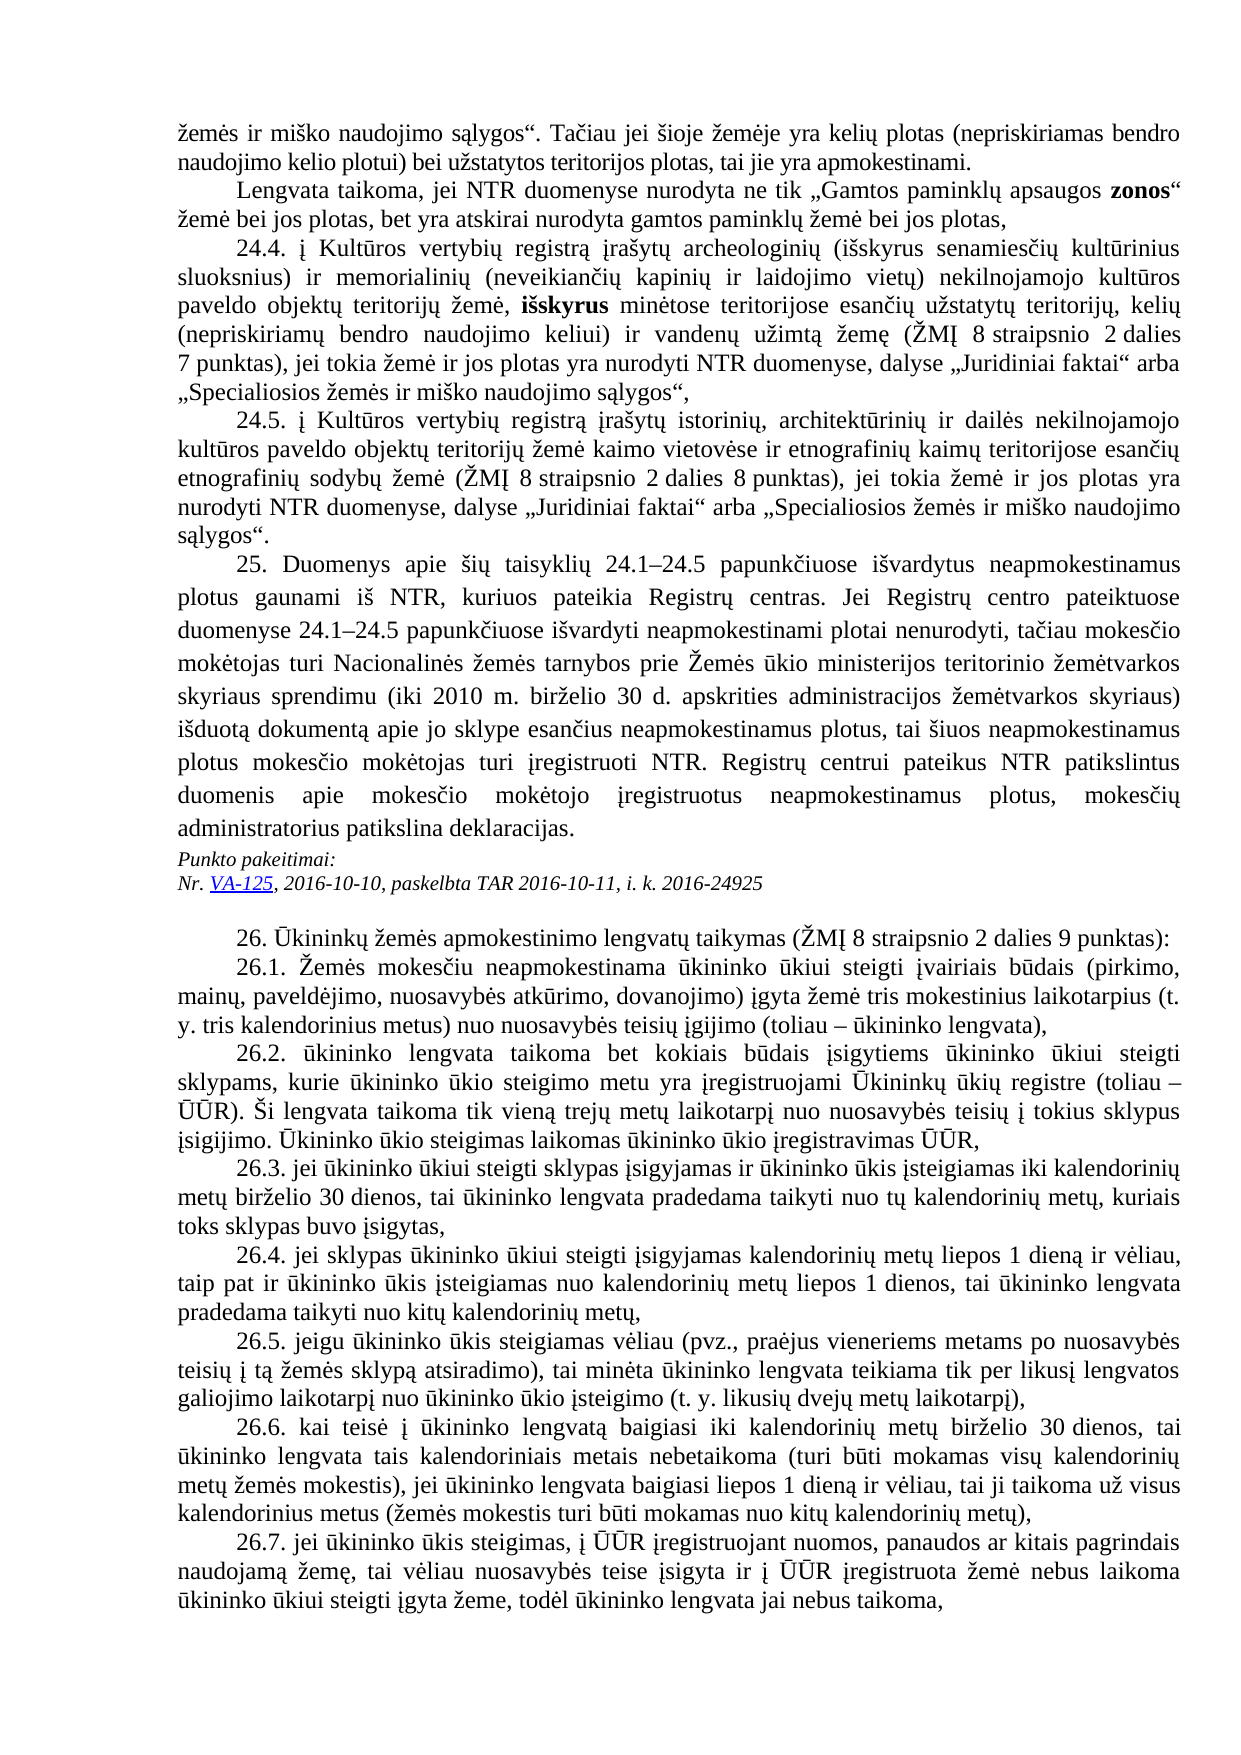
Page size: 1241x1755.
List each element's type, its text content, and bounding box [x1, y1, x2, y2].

text žemės ir miško naudojimo sąlygos“. Tačiau jei šioje žemėje yra kelių plotas (nepriskiriamas bendro naudojimo kelio plotui) bei užstatytos teritorijos plotas, tai jie yra apmokestinami. [177, 118, 1181, 176]
text 26.7. jei ūkininko ūkis steigimas, į ŪŪR įregistruojant nuomos, panaudos ar kitais pagrindais naudojamą žemę, tai vėliau nuosavybės teise įsigyta ir į ŪŪR įregistruota žemė nebus laikoma ūkininko ūkiui steigti įgyta žeme, todėl ūkininko lengvata jai nebus taikoma, [177, 1527, 1181, 1613]
text Punkto pakeitimai: [177, 847, 1181, 871]
text 26.3. jei ūkininko ūkiui steigti sklypas įsigyjamas ir ūkininko ūkis įsteigiamas iki kalendorinių metų birželio 30 dienos, tai ūkininko lengvata pradedama taikyti nuo tų kalendorinių metų, kuriais toks sklypas buvo įsigytas, [177, 1153, 1181, 1240]
text 25. Duomenys apie šių taisyklių 24.1–24.5 papunkčiuose išvardytus neapmokestinamus plotus gaunami iš NTR, kuriuos pateikia Registrų centras. Jei Registrų centro pateiktuose duomenyse 24.1–24.5 papunkčiuose išvardyti neapmokestinami plotai nenurodyti, tačiau mokesčio mokėtojas turi Nacionalinės žemės tarnybos prie Žemės ūkio ministerijos teritorinio žemėtvarkos skyriaus sprendimu (iki 2010 m. birželio 30 d. apskrities administracijos žemėtvarkos skyriaus) išduotą dokumentą apie jo sklype esančius neapmokestinamus plotus, tai šiuos neapmokestinamus plotus mokesčio mokėtojas turi įregistruoti NTR. Registrų centrui pateikus NTR patikslintus duomenis apie mokesčio mokėtojo įregistruotus neapmokestinamus plotus, mokesčių administratorius patikslina deklaracijas. [177, 549, 1181, 842]
text 26.2. ūkininko lengvata taikoma bet kokiais būdais įsigytiems ūkininko ūkiui steigti sklypams, kurie ūkininko ūkio steigimo metu yra įregistruojami Ūkininkų ūkių registre (toliau – ŪŪR). Ši lengvata taikoma tik vieną trejų metų laikotarpį nuo nuosavybės teisių į tokius sklypus įsigijimo. Ūkininko ūkio steigimas laikomas ūkininko ūkio įregistravimas ŪŪR, [177, 1038, 1181, 1153]
text 24.4. į Kultūros vertybių registrą įrašytų archeologinių (išskyrus senamiesčių kultūrinius sluoksnius) ir memorialinių (neveikiančių kapinių ir laidojimo vietų) nekilnojamojo kultūros paveldo objektų teritorijų žemė, išskyrus minėtose teritorijose esančių užstatytų teritorijų, kelių (nepriskiriamų bendro naudojimo keliui) ir vandenų užimtą žemę (ŽMĮ 8 straipsnio 2 dalies 7 punktas), jei tokia žemė ir jos plotas yra nurodyti NTR duomenyse, dalyse „Juridiniai faktai“ arba „Specialiosios žemės ir miško naudojimo sąlygos“, [177, 233, 1181, 406]
text 26.5. jeigu ūkininko ūkis steigiamas vėliau (pvz., praėjus vieneriems metams po nuosavybės teisių į tą žemės sklypą atsiradimo), tai minėta ūkininko lengvata teikiama tik per likusį lengvatos galiojimo laikotarpį nuo ūkininko ūkio įsteigimo (t. y. likusių dvejų metų laikotarpį), [177, 1326, 1181, 1412]
text 26.1. Žemės mokesčiu neapmokestinama ūkininko ūkiui steigti įvairiais būdais (pirkimo, mainų, paveldėjimo, nuosavybės atkūrimo, dovanojimo) įgyta žemė tris mokestinius laikotarpius (t. y. tris kalendorinius metus) nuo nuosavybės teisių įgijimo (toliau – ūkininko lengvata), [177, 952, 1181, 1038]
text Nr. VA-125, 2016-10-10, paskelbta TAR 2016-10-11, i. k. 2016-24925 [177, 871, 1181, 895]
text 26.6. kai teisė į ūkininko lengvatą baigiasi iki kalendorinių metų birželio 30 dienos, tai ūkininko lengvata tais kalendoriniais metais nebetaikoma (turi būti mokamas visų kalendorinių metų žemės mokestis), jei ūkininko lengvata baigiasi liepos 1 dieną ir vėliau, tai ji taikoma už visus kalendorinius metus (žemės mokestis turi būti mokamas nuo kitų kalendorinių metų), [177, 1412, 1181, 1527]
text 26.4. jei sklypas ūkininko ūkiui steigti įsigyjamas kalendorinių metų liepos 1 dieną ir vėliau, taip pat ir ūkininko ūkis įsteigiamas nuo kalendorinių metų liepos 1 dienos, tai ūkininko lengvata pradedama taikyti nuo kitų kalendorinių metų, [177, 1240, 1181, 1326]
text 24.5. į Kultūros vertybių registrą įrašytų istorinių, architektūrinių ir dailės nekilnojamojo kultūros paveldo objektų teritorijų žemė kaimo vietovėse ir etnografinių kaimų teritorijose esančių etnografinių sodybų žemė (ŽMĮ 8 straipsnio 2 dalies 8 punktas), jei tokia žemė ir jos plotas yra nurodyti NTR duomenyse, dalyse „Juridiniai faktai“ arba „Specialiosios žemės ir miško naudojimo sąlygos“. [177, 406, 1181, 549]
text Lengvata taikoma, jei NTR duomenyse nurodyta ne tik „Gamtos paminklų apsaugos zonos“ žemė bei jos plotas, bet yra atskirai nurodyta gamtos paminklų žemė bei jos plotas, [177, 176, 1181, 233]
text 26. Ūkininkų žemės apmokestinimo lengvatų taikymas (ŽMĮ 8 straipsnio 2 dalies 9 punktas): [177, 923, 1181, 952]
